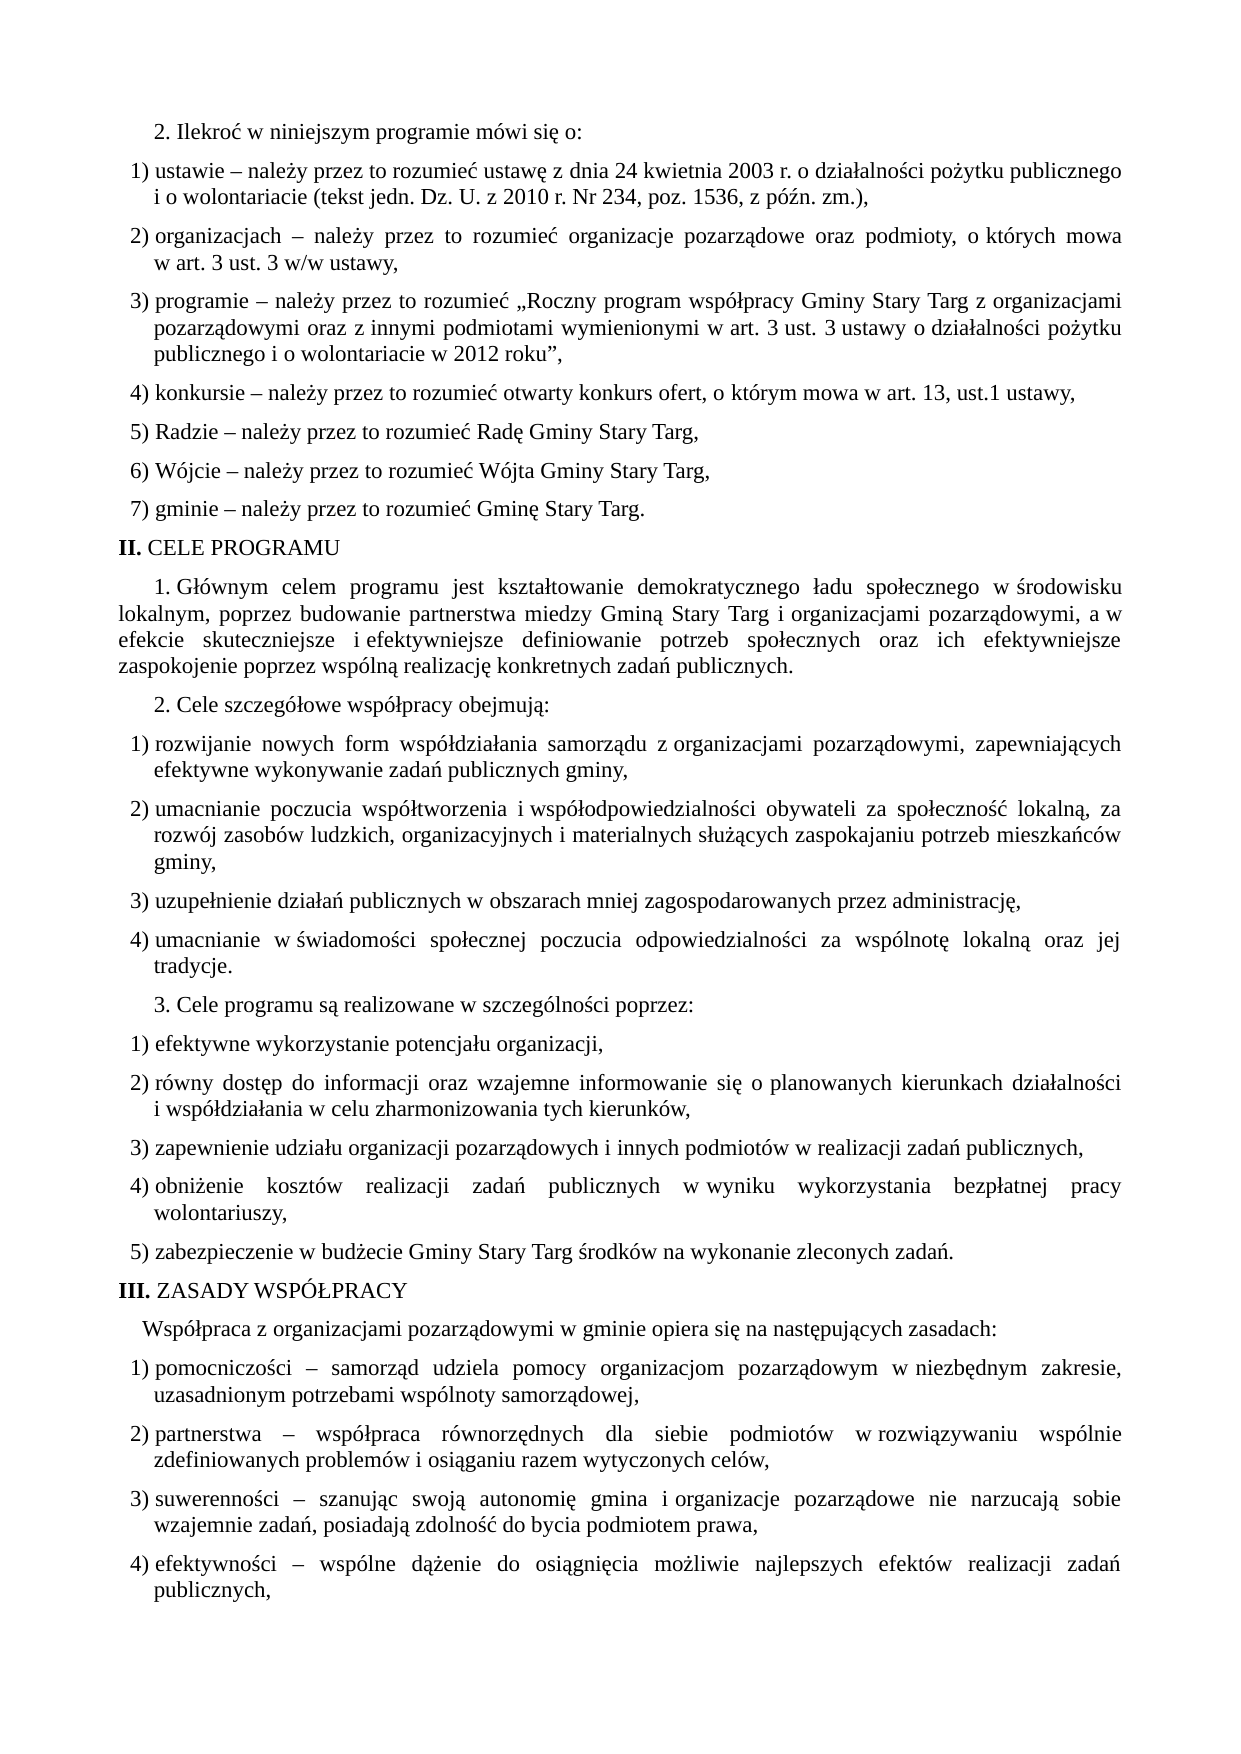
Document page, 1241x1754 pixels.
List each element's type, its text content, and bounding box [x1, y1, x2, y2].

text 2. Cele szczegółowe współpracy obejmują: [118, 691, 1122, 717]
text 1) efektywne wykorzystanie potencjału organizacji, [130, 1030, 1122, 1056]
text 4) efektywności – wspólne dążenie do osiągnięcia możliwie najlepszych efektów realizacji zadań publicznych, [130, 1550, 1122, 1603]
text 3. Cele programu są realizowane w szczególności poprzez: [118, 991, 1122, 1017]
text 7) gminie – należy przez to rozumieć Gminę Stary Targ. [130, 496, 1122, 522]
text 3) programie – należy przez to rozumieć „Roczny program współpracy Gminy Stary Targ z organizacjami pozarządowymi oraz z innymi podmiotami wymienionymi w art. 3 ust. 3 ustawy o działalności pożytku publicznego i o wolontariacie w 2012 roku”, [130, 287, 1122, 366]
text 5) Radzie – należy przez to rozumieć Radę Gminy Stary Targ, [130, 418, 1122, 444]
text 2) organizacjach – należy przez to rozumieć organizacje pozarządowe oraz podmioty, o których mowa w art. 3 ust. 3 w/w ustawy, [130, 222, 1122, 275]
text 2) umacnianie poczucia współtworzenia i współodpowiedzialności obywateli za społeczność lokalną, za rozwój zasobów ludzkich, organizacyjnych i materialnych służących zaspokajaniu potrzeb mieszkańców gminy, [130, 795, 1122, 874]
text 4) konkursie – należy przez to rozumieć otwarty konkurs ofert, o którym mowa w art. 13, ust.1 ustawy, [130, 379, 1122, 405]
text 3) zapewnienie udziału organizacji pozarządowych i innych podmiotów w realizacji zadań publicznych, [130, 1134, 1122, 1160]
text III. ZASADY WSPÓŁPRACY [118, 1277, 1122, 1303]
text 2) równy dostęp do informacji oraz wzajemne informowanie się o planowanych kierunkach działalności i współdziałania w celu zharmonizowania tych kierunków, [130, 1068, 1122, 1121]
text 1) pomocniczości – samorząd udziela pomocy organizacjom pozarządowym w niezbędnym zakresie, uzasadnionym potrzebami wspólnoty samorządowej, [130, 1354, 1122, 1407]
text 3) suwerenności – szanując swoją autonomię gmina i organizacje pozarządowe nie narzucają sobie wzajemnie zadań, posiadają zdolność do bycia podmiotem prawa, [130, 1485, 1122, 1537]
text 5) zabezpieczenie w budżecie Gminy Stary Targ środków na wykonanie zleconych zadań. [130, 1238, 1122, 1264]
text 2) partnerstwa – współpraca równorzędnych dla siebie podmiotów w rozwiązywaniu wspólnie zdefiniowanych problemów i osiąganiu razem wytyczonych celów, [130, 1419, 1122, 1472]
text 1) ustawie – należy przez to rozumieć ustawę z dnia 24 kwietnia 2003 r. o działalności pożytku publicznego i o wolontariacie (tekst jedn. Dz. U. z 2010 r. Nr 234, poz. 1536, z późn. zm.), [130, 157, 1122, 210]
text 1) rozwijanie nowych form współdziałania samorządu z organizacjami pozarządowymi, zapewniających efektywne wykonywanie zadań publicznych gminy, [130, 730, 1122, 783]
text 6) Wójcie – należy przez to rozumieć Wójta Gminy Stary Targ, [130, 457, 1122, 483]
text II. CELE PROGRAMU [118, 534, 1122, 561]
text 3) uzupełnienie działań publicznych w obszarach mniej zagospodarowanych przez administrację, [130, 887, 1122, 913]
text 1. Głównym celem programu jest kształtowanie demokratycznego ładu społecznego w środowisku lokalnym, poprzez budowanie partnerstwa miedzy Gminą Stary Targ i organizacjami pozarządowymi, a w efekcie skuteczniejsze i efektywniejsze definiowanie potrzeb społecznych oraz ich efektywniejsze zaspokojenie poprzez wspólną realizację konkretnych zadań publicznych. [118, 573, 1122, 679]
text 4) obniżenie kosztów realizacji zadań publicznych w wyniku wykorzystania bezpłatnej pracy wolontariuszy, [130, 1173, 1122, 1225]
text 2. Ilekroć w niniejszym programie mówi się o: [118, 118, 1122, 144]
text Współpraca z organizacjami pozarządowymi w gminie opiera się na następujących zasadach: [118, 1316, 1122, 1342]
text 4) umacnianie w świadomości społecznej poczucia odpowiedzialności za wspólnotę lokalną oraz jej tradycje. [130, 926, 1122, 978]
